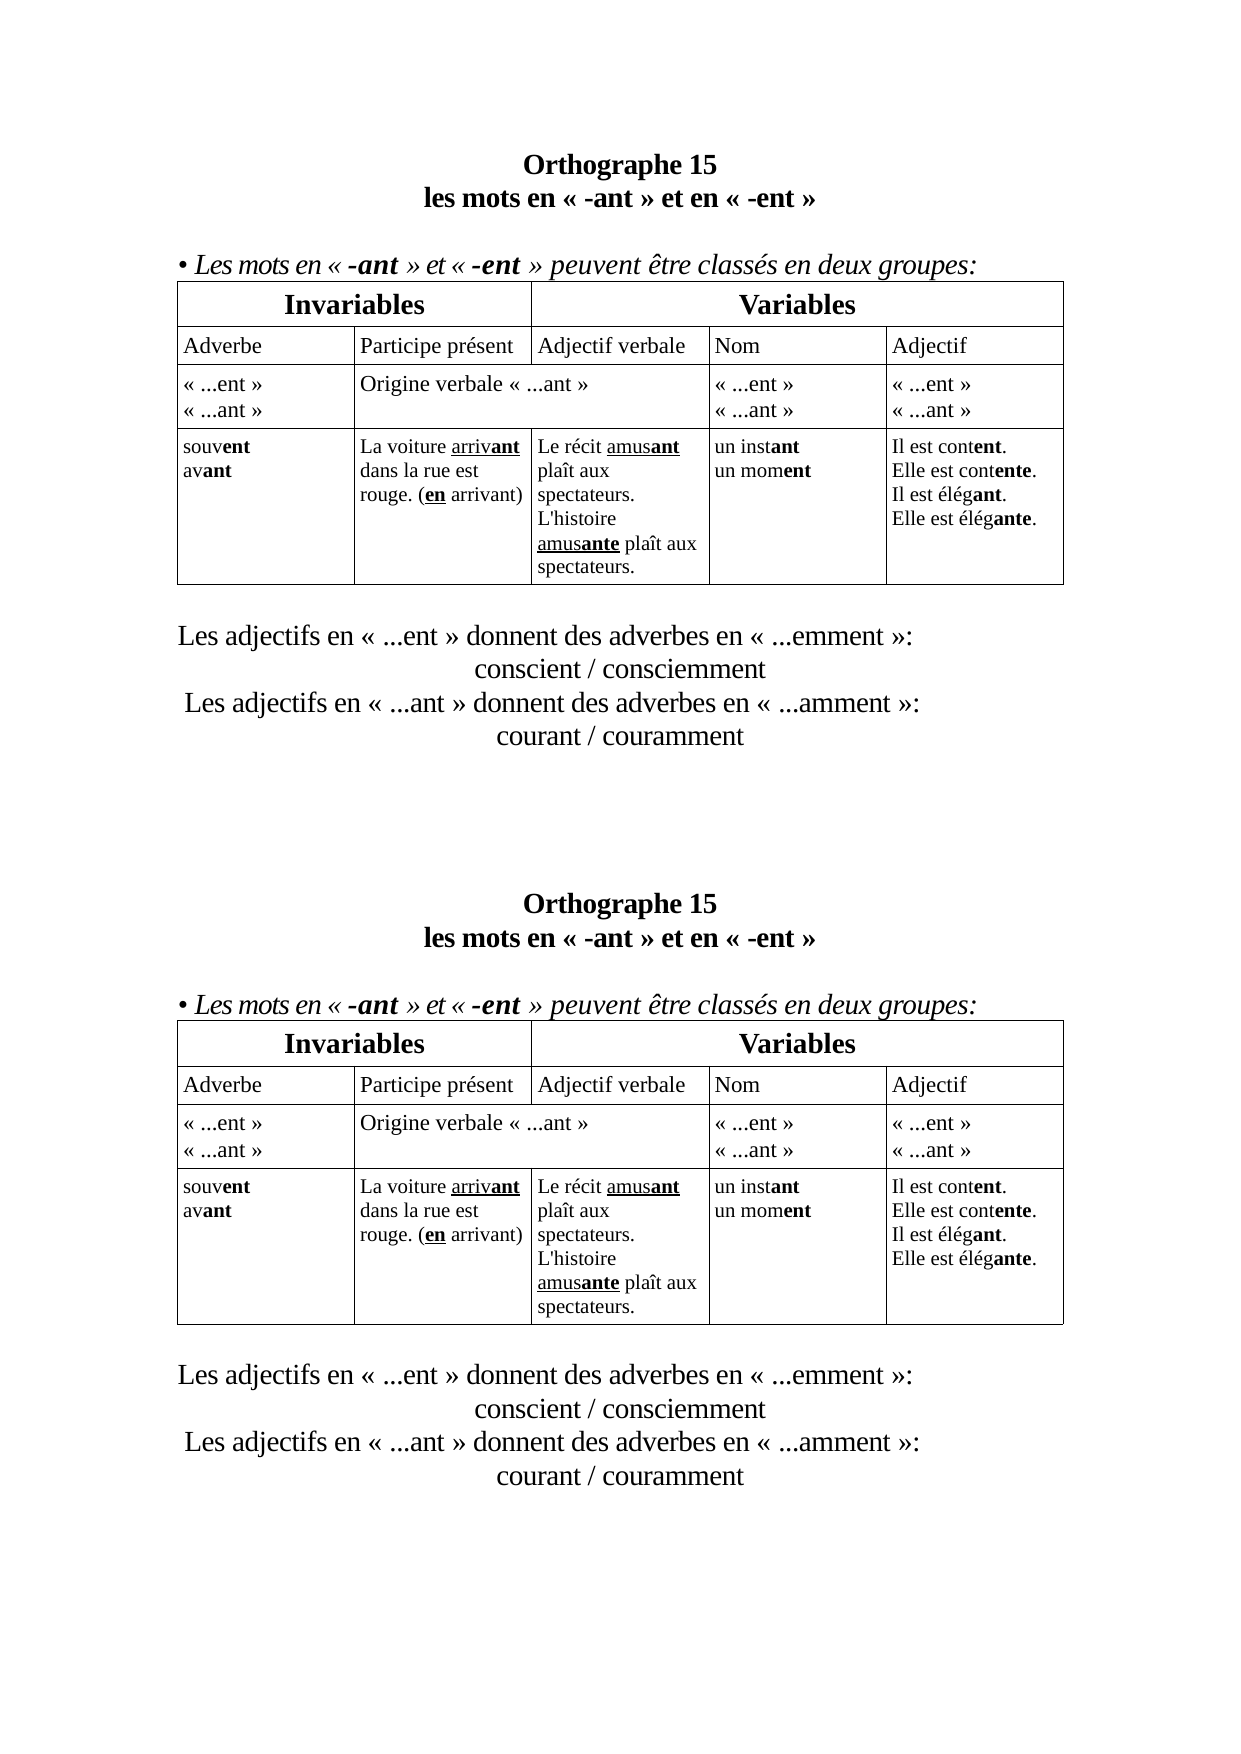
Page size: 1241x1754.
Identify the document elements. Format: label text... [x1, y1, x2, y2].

table_cell Adverbe [178, 1067, 354, 1103]
table_header Invariables [178, 282, 531, 326]
table_cell un instant un moment [710, 429, 886, 584]
table_cell Adjectif verbale [532, 327, 709, 364]
table_cell Participe présent [355, 327, 531, 364]
table_cell « ...ent » « ...ant » [178, 365, 354, 428]
table_cell Origine verbale « ...ant » [355, 1105, 709, 1168]
text les mots en « -ant » et en « -ent » [177, 180, 1063, 214]
table_cell Nom [710, 1067, 886, 1103]
table_cell Adjectif verbale [532, 1067, 709, 1103]
table_cell Il est content. Elle est contente. Il est élégant. Elle est élégante. [887, 429, 1063, 584]
table_header Variables [532, 1021, 1063, 1066]
table_cell Participe présent [355, 1067, 531, 1103]
table_cell Adjectif [887, 1067, 1063, 1103]
text Les adjectifs en « ...ent » donnent des adverbes en « ...emment »: [177, 618, 1063, 651]
table_cell « ...ent » « ...ant » [887, 1105, 1063, 1168]
table_cell « ...ent » « ...ant » [887, 365, 1063, 428]
text Orthographe 15 [177, 886, 1063, 920]
text • Les mots en « -ant » et « -ent » peuvent être classés en deux groupes: [177, 987, 1063, 1020]
text Les adjectifs en « ...ant » donnent des adverbes en « ...amment »: [177, 1424, 1063, 1458]
text Les adjectifs en « ...ant » donnent des adverbes en « ...amment »: [177, 685, 1063, 718]
table_cell souvent avant [178, 1169, 354, 1324]
table_cell Adjectif [887, 327, 1063, 364]
table_header Variables [532, 282, 1063, 326]
text • Les mots en « -ant » et « -ent » peuvent être classés en deux groupes: [177, 247, 1063, 281]
table_cell un instant un moment [710, 1169, 886, 1324]
text Orthographe 15 [177, 147, 1063, 180]
table_cell souvent avant [178, 429, 354, 584]
text courant / couramment [177, 1458, 1063, 1491]
table_cell Il est content. Elle est contente. Il est élégant. Elle est élégante. [887, 1169, 1063, 1324]
text Les adjectifs en « ...ent » donnent des adverbes en « ...emment »: [177, 1357, 1063, 1391]
table_cell Nom [710, 327, 886, 364]
table_cell « ...ent » « ...ant » [710, 365, 886, 428]
table_cell « ...ent » « ...ant » [178, 1105, 354, 1168]
text conscient / consciemment [177, 1391, 1063, 1424]
table_cell Origine verbale « ...ant » [355, 365, 709, 428]
table_cell « ...ent » « ...ant » [710, 1105, 886, 1168]
table_cell Le récit amusant plaît aux spectateurs. L'histoire amusante plaît aux spectateurs. [532, 1169, 709, 1324]
table_cell La voiture arrivant dans la rue est rouge. (en arrivant) [355, 1169, 531, 1324]
table_header Invariables [178, 1021, 531, 1066]
table_cell Adverbe [178, 327, 354, 364]
text les mots en « -ant » et en « -ent » [177, 920, 1063, 953]
table_cell Le récit amusant plaît aux spectateurs. L'histoire amusante plaît aux spectateurs. [532, 429, 709, 584]
text conscient / consciemment [177, 651, 1063, 685]
text courant / couramment [177, 718, 1063, 752]
table_cell La voiture arrivant dans la rue est rouge. (en arrivant) [355, 429, 531, 584]
